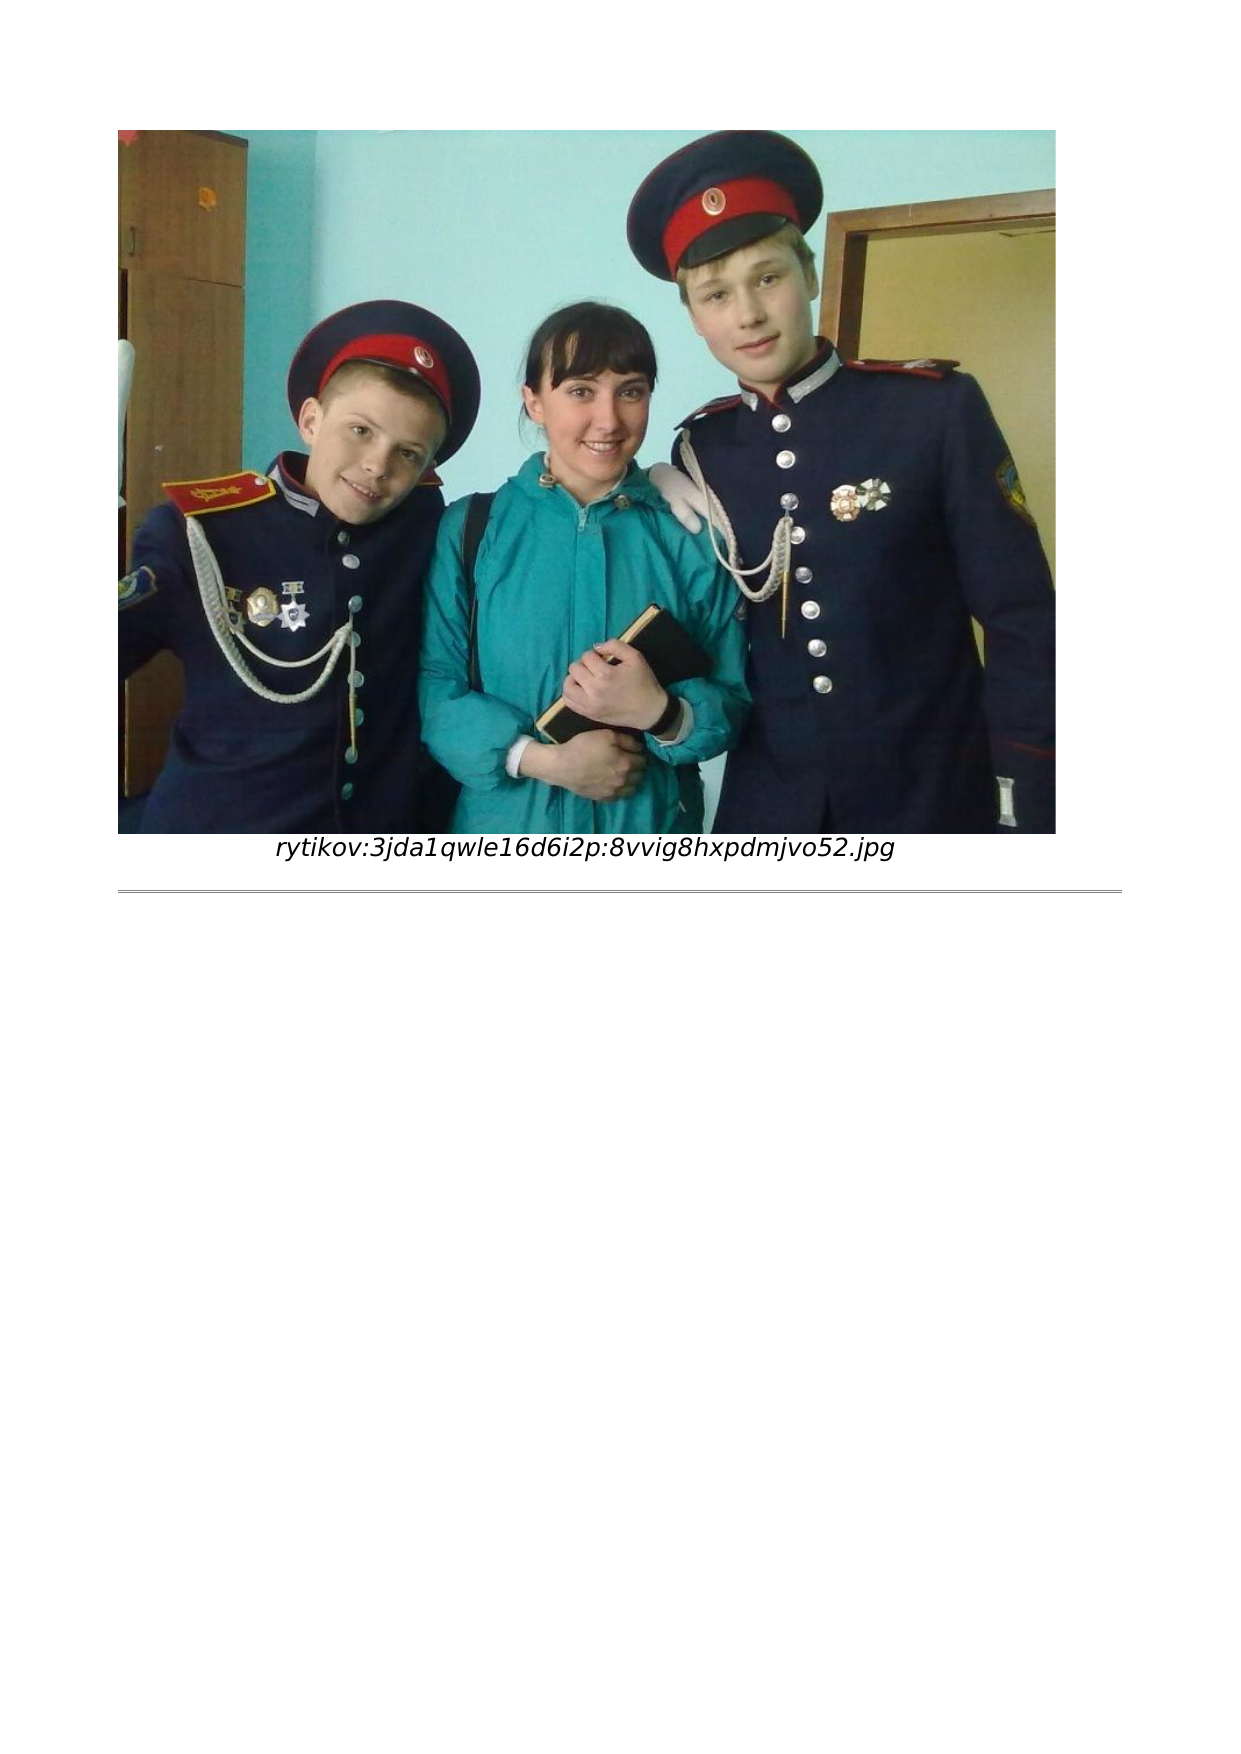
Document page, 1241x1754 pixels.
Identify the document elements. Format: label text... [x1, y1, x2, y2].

picture [118, 130, 1056, 834]
text rytikov:3jda1qwle16d6i2p:8vvig8hxpdmjvo52.jpg [118, 834, 1056, 863]
